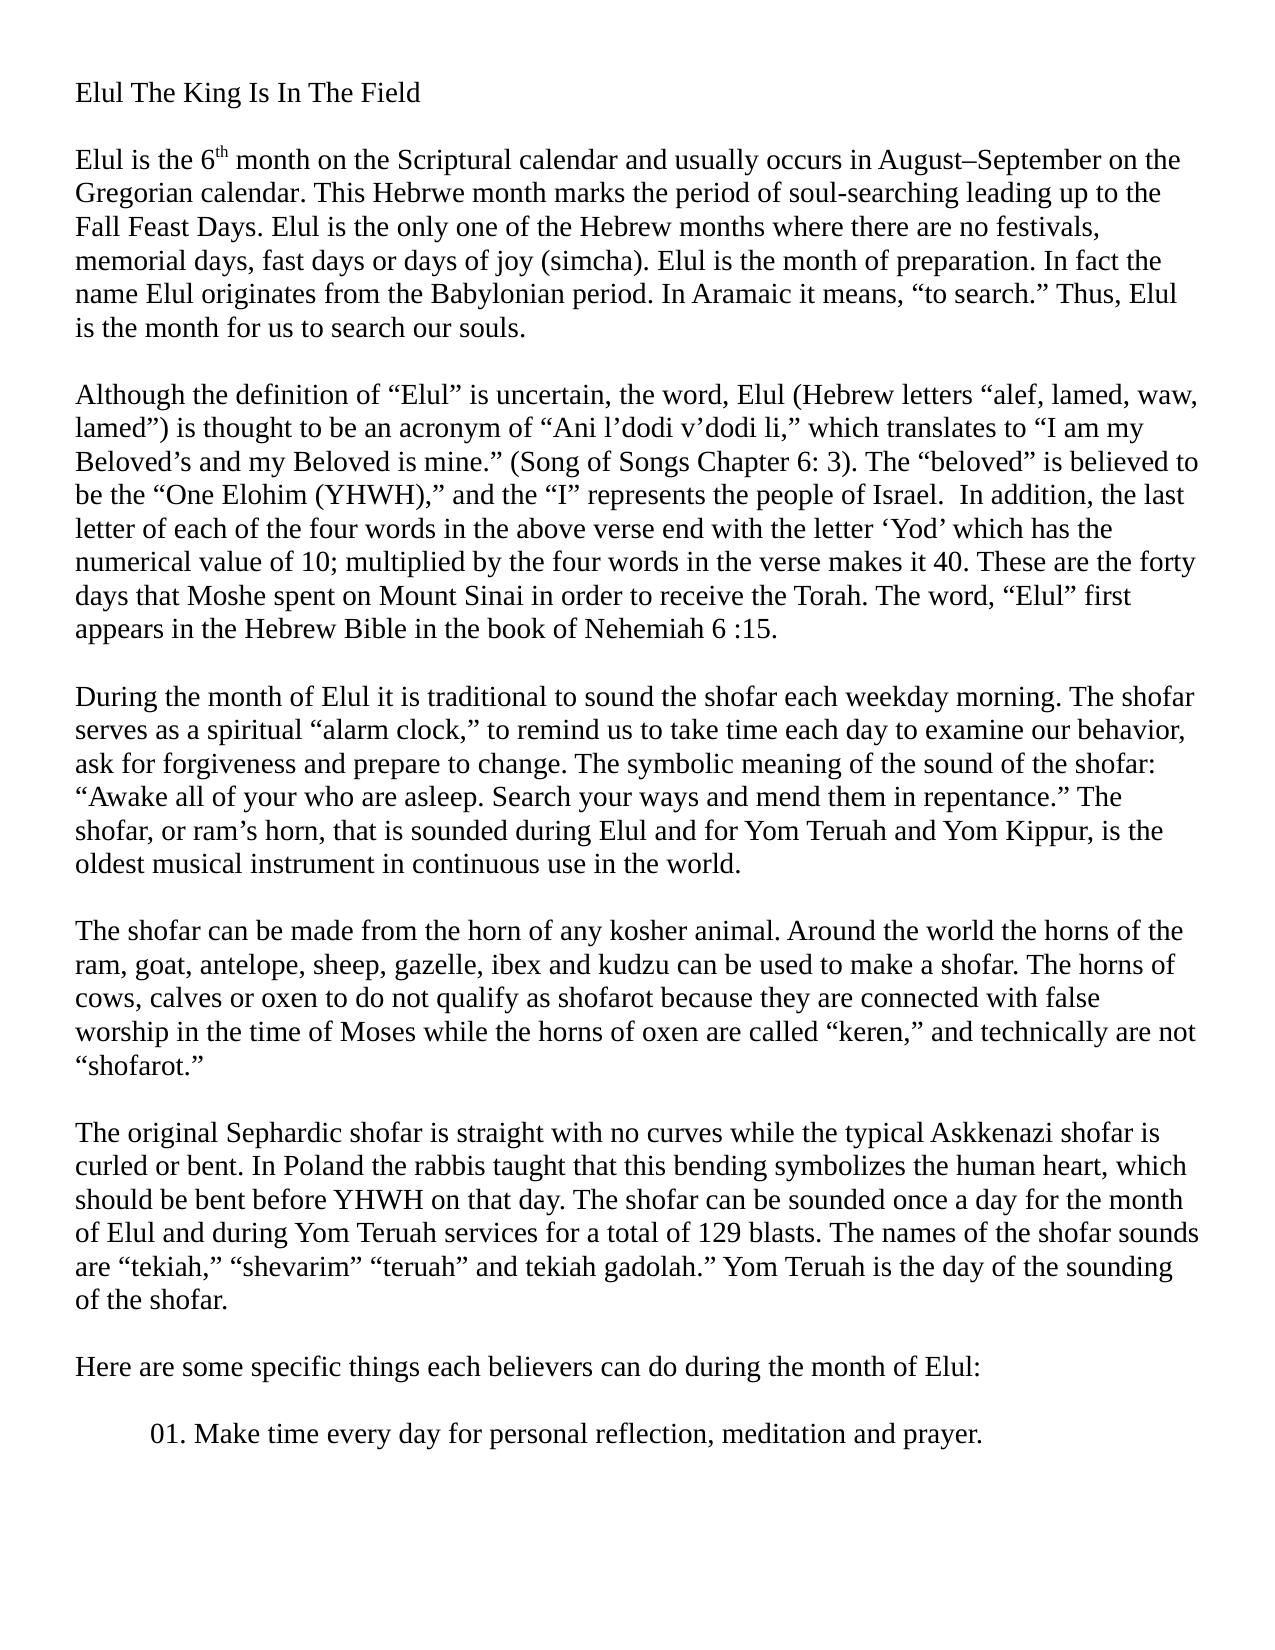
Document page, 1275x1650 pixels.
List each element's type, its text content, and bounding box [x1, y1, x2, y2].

text The original Sephardic shofar is straight with no curves while the typical Askkenazi shofar is curled or bent. In Poland the rabbis taught that this bending symbolizes the human heart, which should be bent before YHWH on that day. The shofar can be sounded once a day for the month of Elul and during Yom Teruah services for a total of 129 blasts. The names of the shofar sounds are “tekiah,” “shevarim” “teruah” and tekiah gadolah.” Yom Teruah is the day of the sounding of the shofar. [75, 1115, 1200, 1316]
text During the month of Elul it is traditional to sound the shofar each weekday morning. The shofar serves as a spiritual “alarm clock,” to remind us to take time each day to examine our behavior, ask for forgiveness and prepare to change. The symbolic meaning of the sound of the shofar: “Awake all of your who are asleep. Search your ways and mend them in repentance.” The shofar, or ram’s horn, that is sounded during Elul and for Yom Teruah and Yom Kippur, is the oldest musical instrument in continuous use in the world. [75, 679, 1200, 880]
text Elul The King Is In The Field [75, 75, 1200, 108]
text 01. Make time every day for personal reflection, meditation and prayer. [75, 1417, 1200, 1484]
text Here are some specific things each believers can do during the month of Elul: [75, 1349, 1200, 1383]
text The shofar can be made from the horn of any kosher animal. Around the world the horns of the ram, goat, antelope, sheep, gazelle, ibex and kudzu can be used to make a shofar. The horns of cows, calves or oxen to do not qualify as shofarot because they are connected with false worship in the time of Moses while the horns of oxen are called “keren,” and technically are not “shofarot.” [75, 913, 1200, 1081]
text Although the definition of “Elul” is uncertain, the word, Elul (Hebrew letters “alef, lamed, waw, lamed”) is thought to be an acronym of “Ani l’dodi v’dodi li,” which translates to “I am my Beloved’s and my Beloved is mine.” (Song of Songs Chapter 6: 3). The “beloved” is believed to be the “One Elohim (YHWH),” and the “I” represents the people of Israel. In addition, the last letter of each of the four words in the above verse end with the letter ‘Yod’ which has the numerical value of 10; multiplied by the four words in the verse makes it 40. These are the forty days that Moshe spent on Mount Sinai in order to receive the Torah. The word, “Elul” first appears in the Hebrew Bible in the book of Nehemiah 6 :15. [75, 377, 1200, 645]
text Elul is the 6th month on the Scriptural calendar and usually occurs in August–September on the Gregorian calendar. This Hebrwe month marks the period of soul-searching leading up to the Fall Feast Days. Elul is the only one of the Hebrew months where there are no festivals, memorial days, fast days or days of joy (simcha). Elul is the month of preparation. In fact the name Elul originates from the Babylonian period. In Aramaic it means, “to search.” Thus, Elul is the month for us to search our souls. [75, 142, 1200, 343]
